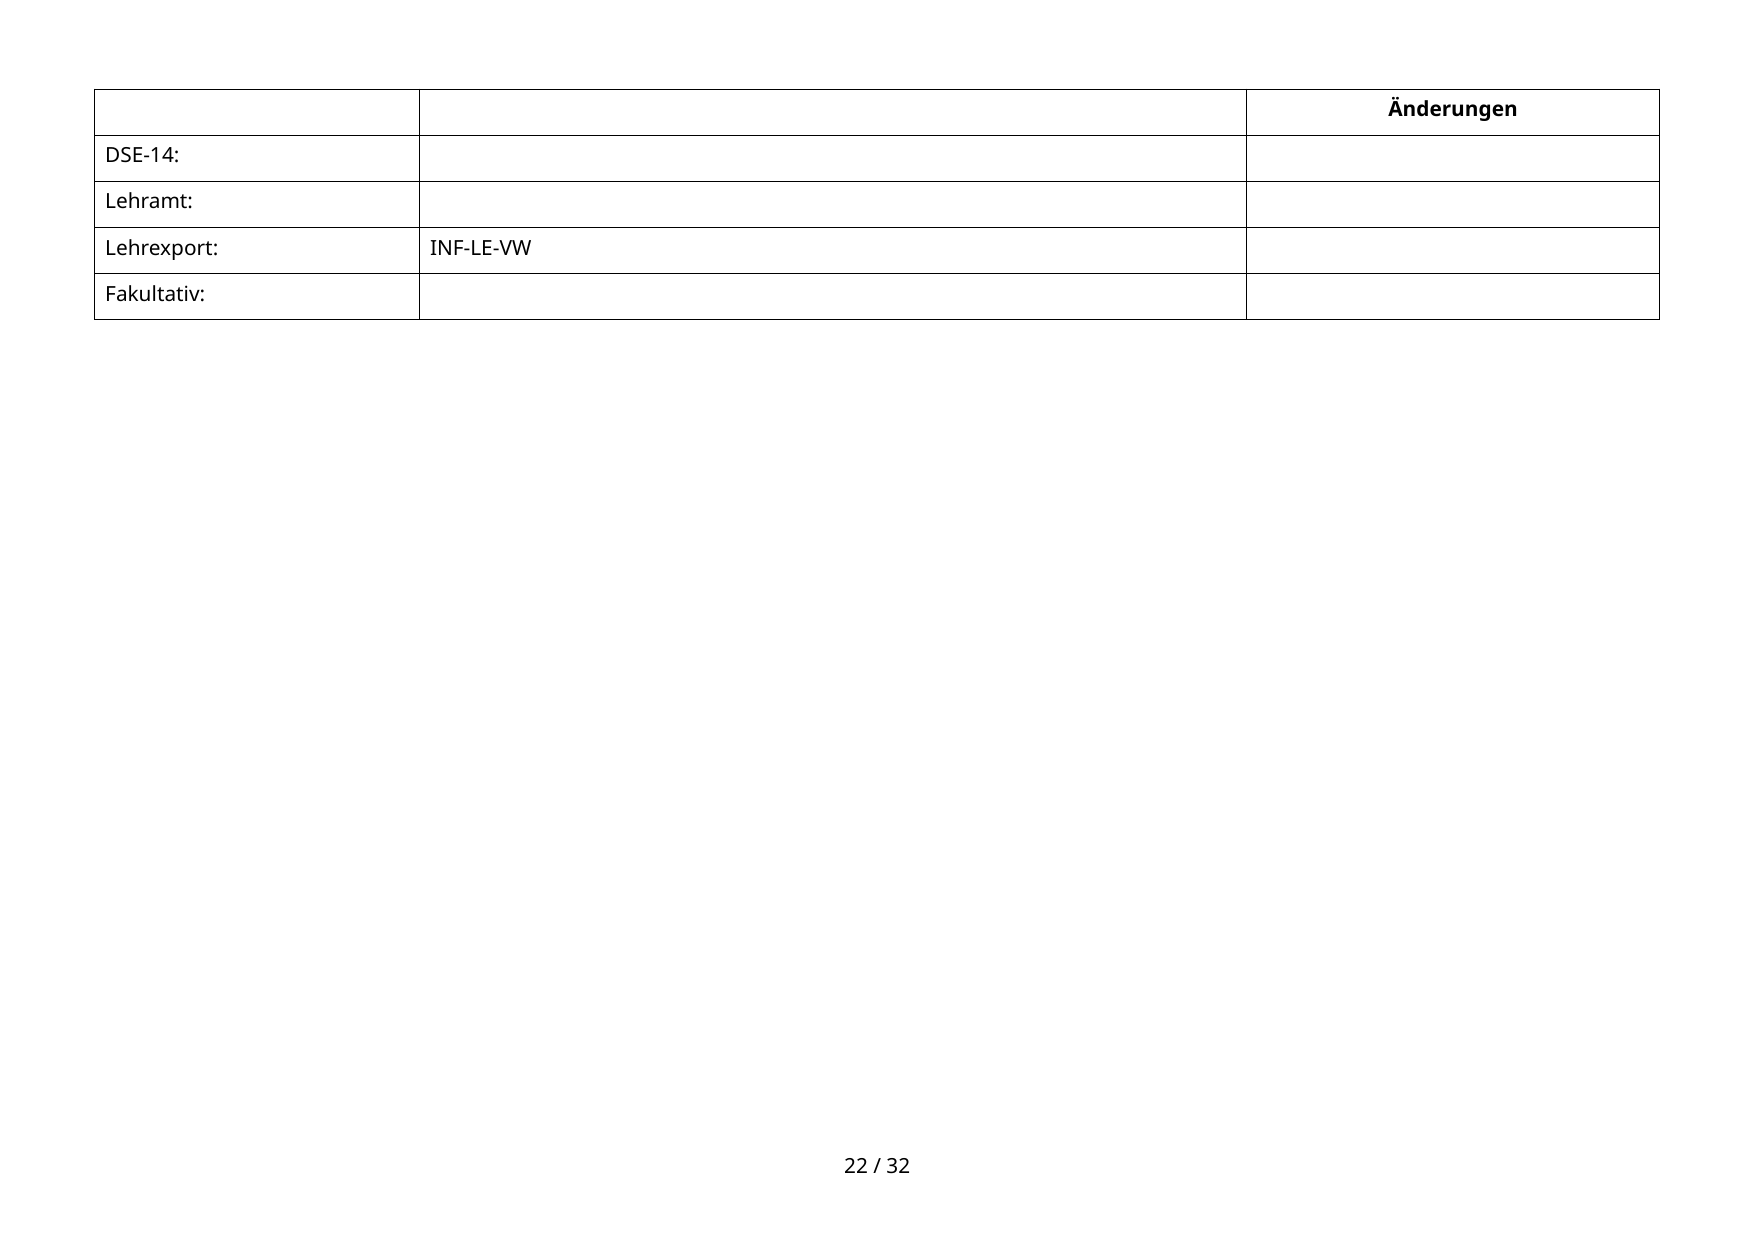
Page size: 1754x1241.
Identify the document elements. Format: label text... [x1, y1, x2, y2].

table_cell [420, 274, 1246, 319]
table_cell [1247, 136, 1659, 181]
table_cell [420, 182, 1246, 227]
table_cell Fakultativ: [95, 274, 419, 319]
table_header Änderungen [1247, 90, 1659, 134]
table_cell [1247, 182, 1659, 227]
table_cell Lehramt: [95, 182, 419, 227]
table_header [420, 90, 1246, 134]
table_cell INF-LE-VW [420, 228, 1246, 273]
table_cell DSE-14: [95, 136, 419, 181]
table_cell [1247, 274, 1659, 319]
table_cell [420, 136, 1246, 181]
table_cell [1247, 228, 1659, 273]
table_header [95, 90, 419, 134]
table_cell Lehrexport: [95, 228, 419, 273]
